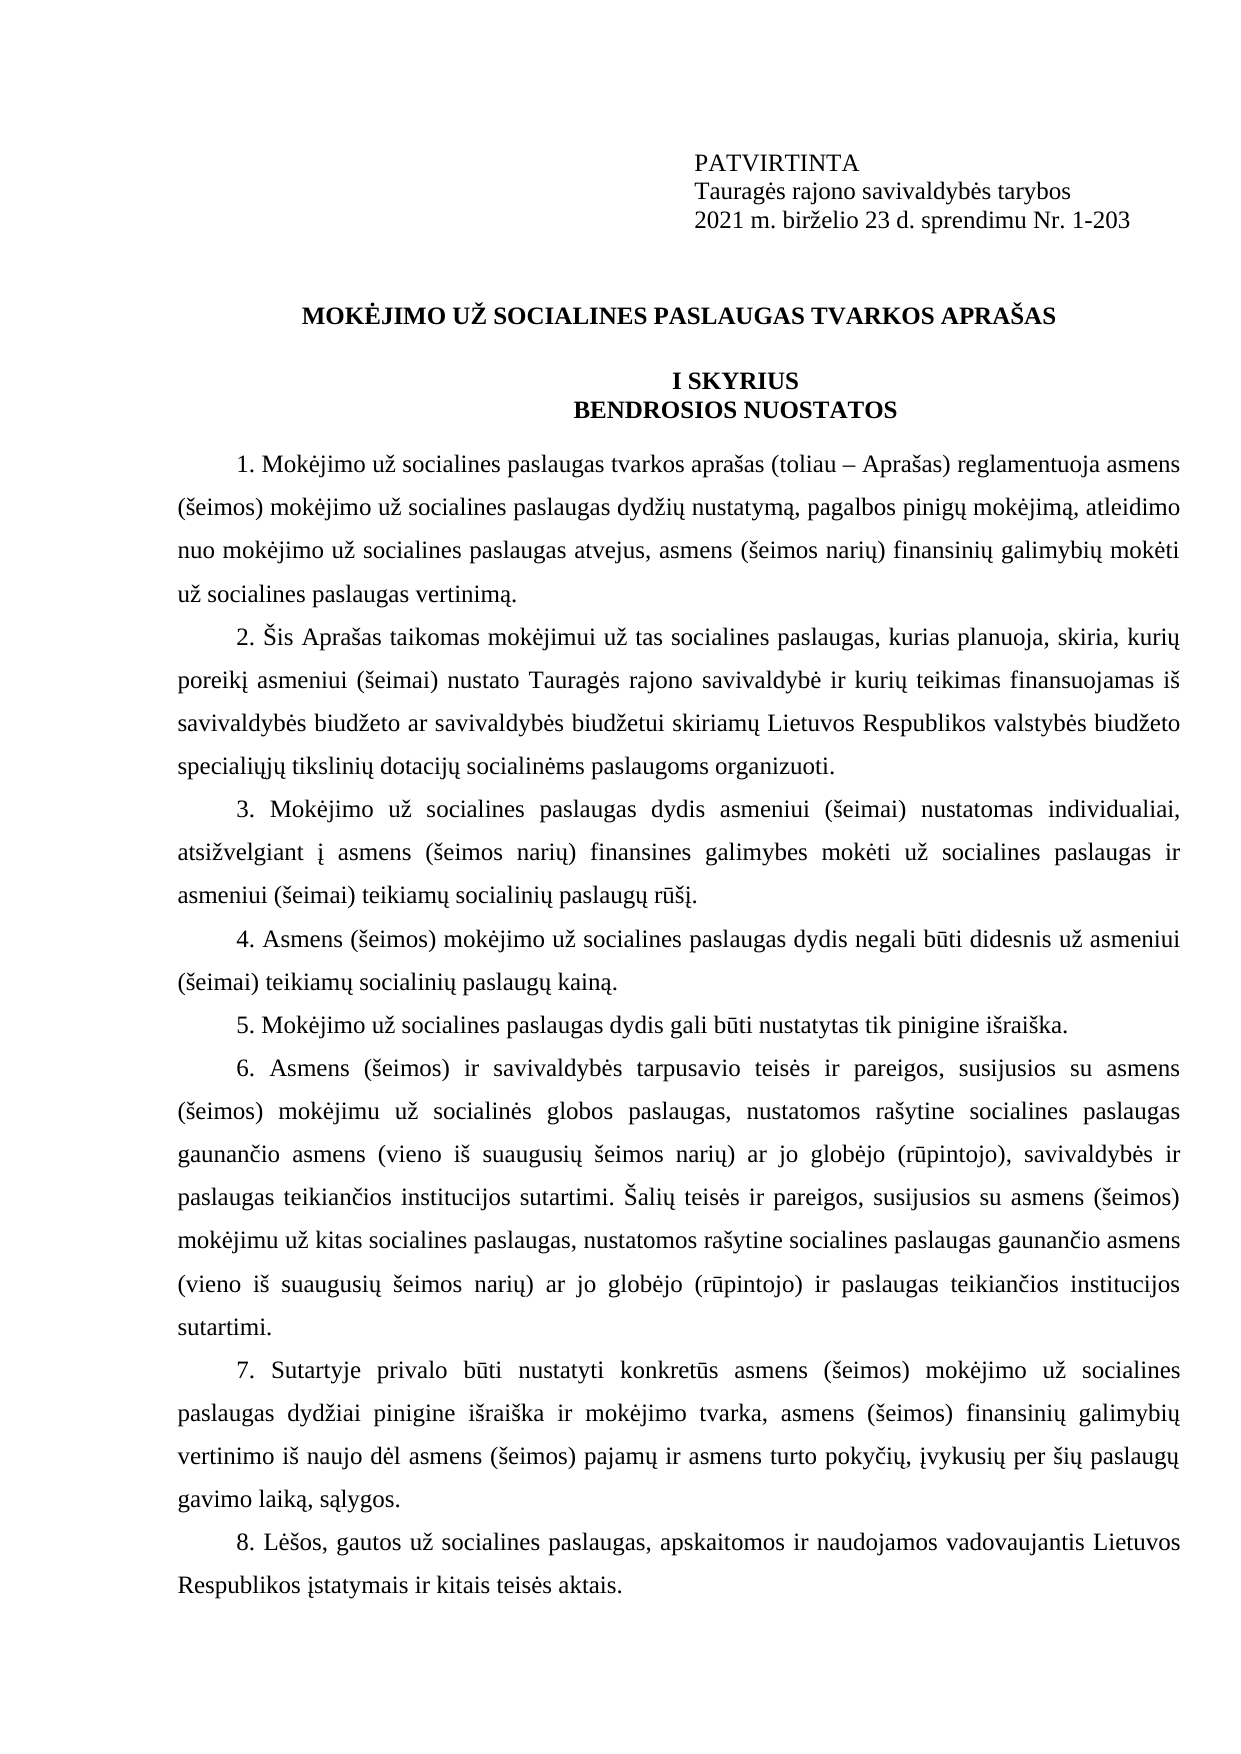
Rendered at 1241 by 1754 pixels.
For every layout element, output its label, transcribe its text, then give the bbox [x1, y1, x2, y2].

text Tauragės rajono savivaldybės tarybos [177, 176, 1181, 205]
text 2. Šis Aprašas taikomas mokėjimui už tas socialines paslaugas, kurias planuoja, skiria, kurių poreikį asmeniui (šeimai) nustato Tauragės rajono savivaldybė ir kurių teikimas finansuojamas iš savivaldybės biudžeto ar savivaldybės biudžetui skiriamų Lietuvos Respublikos valstybės biudžeto specialiųjų tikslinių dotacijų socialinėms paslaugoms organizuoti. [177, 622, 1181, 780]
text BENDROSIOS NUOSTATOS [290, 395, 1181, 423]
text 5. Mokėjimo už socialines paslaugas dydis gali būti nustatytas tik pinigine išraiška. [177, 1010, 1181, 1039]
text MOKĖJIMO UŽ SOCIALINES PASLAUGAS TVARKOS APRAŠAS [177, 301, 1181, 330]
text 4. Asmens (šeimos) mokėjimo už socialines paslaugas dydis negali būti didesnis už asmeniui (šeimai) teikiamų socialinių paslaugų kainą. [177, 924, 1181, 996]
text 7. Sutartyje privalo būti nustatyti konkretūs asmens (šeimos) mokėjimo už socialines paslaugas dydžiai pinigine išraiška ir mokėjimo tvarka, asmens (šeimos) finansinių galimybių vertinimo iš naujo dėl asmens (šeimos) pajamų ir asmens turto pokyčių, įvykusių per šių paslaugų gavimo laiką, sąlygos. [177, 1355, 1181, 1513]
text I SKYRIUS [290, 366, 1181, 395]
text 8. Lėšos, gautos už socialines paslaugas, apskaitomos ir naudojamos vadovaujantis Lietuvos Respublikos įstatymais ir kitais teisės aktais. [177, 1527, 1181, 1599]
text PATVIRTinta [177, 148, 1181, 176]
text 3. Mokėjimo už socialines paslaugas dydis asmeniui (šeimai) nustatomas individualiai, atsižvelgiant į asmens (šeimos narių) finansines galimybes mokėti už socialines paslaugas ir asmeniui (šeimai) teikiamų socialinių paslaugų rūšį. [177, 794, 1181, 909]
text 2021 m. birželio 23 d. sprendimu Nr. 1-203 [177, 205, 1181, 234]
text 1. Mokėjimo už socialines paslaugas tvarkos aprašas (toliau – Aprašas) reglamentuoja asmens (šeimos) mokėjimo už socialines paslaugas dydžių nustatymą, pagalbos pinigų mokėjimą, atleidimo nuo mokėjimo už socialines paslaugas atvejus, asmens (šeimos narių) finansinių galimybių mokėti už socialines paslaugas vertinimą. [177, 449, 1181, 607]
text 6. Asmens (šeimos) ir savivaldybės tarpusavio teisės ir pareigos, susijusios su asmens (šeimos) mokėjimu už socialinės globos paslaugas, nustatomos rašytine socialines paslaugas gaunančio asmens (vieno iš suaugusių šeimos narių) ar jo globėjo (rūpintojo), savivaldybės ir paslaugas teikiančios institucijos sutartimi. Šalių teisės ir pareigos, susijusios su asmens (šeimos) mokėjimu už kitas socialines paslaugas, nustatomos rašytine socialines paslaugas gaunančio asmens (vieno iš suaugusių šeimos narių) ar jo globėjo (rūpintojo) ir paslaugas teikiančios institucijos sutartimi. [177, 1053, 1181, 1341]
